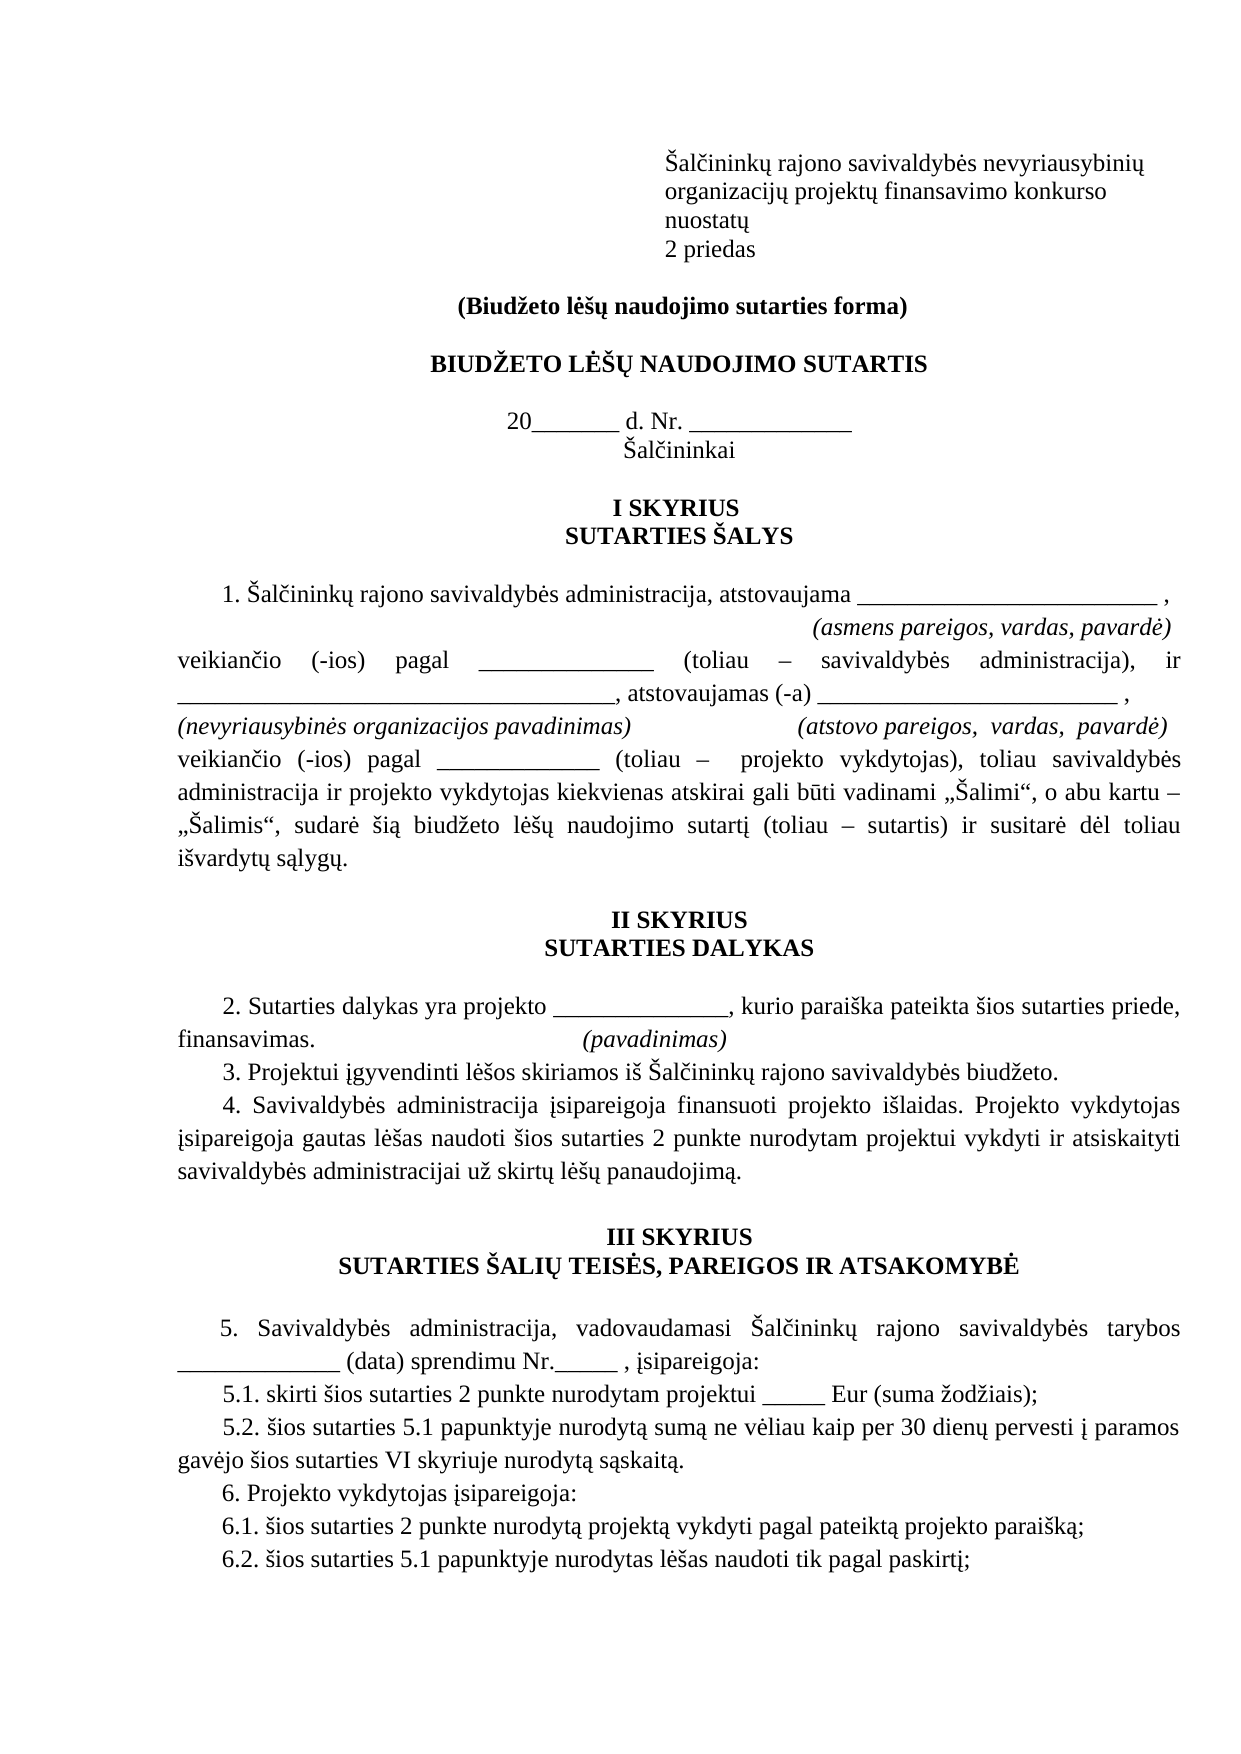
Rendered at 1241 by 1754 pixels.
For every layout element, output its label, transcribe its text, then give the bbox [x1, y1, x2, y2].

text Šalčininkai [177, 435, 1181, 464]
text 5. Savivaldybės administracija, vadovaudamasi Šalčininkų rajono savivaldybės tarybos _____________ (data) sprendimu Nr._____ , įsipareigoja: [177, 1313, 1181, 1374]
text 5.2. šios sutarties 5.1 papunktyje nurodytą sumą ne vėliau kaip per 30 dienų pervesti į paramos gavėjo šios sutarties VI skyriuje nurodytą sąskaitą. [177, 1412, 1181, 1473]
text SUTARTIES DALYKAS [177, 933, 1181, 962]
text 6.2. šios sutarties 5.1 papunktyje nurodytas lėšas naudoti tik pagal paskirtį; [177, 1544, 1181, 1573]
text 1. Šalčininkų rajono savivaldybės administracija, atstovaujama ________________________ , [177, 579, 1182, 608]
text III SKYRIUS [177, 1222, 1181, 1251]
text I SKYRIUS [177, 493, 1181, 521]
text veikiančio (-ios) pagal _____________ (toliau – projekto vykdytojas), toliau savivaldybės administracija ir projekto vykdytojas kiekvienas atskirai gali būti vadinami „Šalimi“, o abu kartu – „Šalimis“, sudarė šią biudžeto lėšų naudojimo sutartį (toliau – sutartis) ir susitarė dėl toliau išvardytų sąlygų. [177, 744, 1182, 872]
text veikiančio (-ios) pagal ______________ (toliau – savivaldybės administracija), ir ___________________________________, atstovaujamas (-a) ________________________ , [177, 645, 1182, 707]
text II SKYRIUS [177, 905, 1181, 933]
text Šalčininkų rajono savivaldybės nevyriausybinių [664, 148, 1181, 176]
text 6. Projekto vykdytojas įsipareigoja: [177, 1478, 1181, 1507]
text 5.1. skirti šios sutarties 2 punkte nurodytam projektui _____ Eur (suma žodžiais); [177, 1379, 1181, 1407]
text 6.1. šios sutarties 2 punkte nurodytą projektą vykdyti pagal pateiktą projekto paraišką; [177, 1511, 1181, 1539]
text 20_______ d. Nr. _____________ [177, 406, 1181, 435]
text organizacijų projektų finansavimo konkurso [664, 176, 1181, 205]
text (nevyriausybinės organizacijos pavadinimas) (atstovo pareigos, vardas, pavardė) [177, 711, 1182, 740]
text 3. Projektui įgyvendinti lėšos skiriamos iš Šalčininkų rajono savivaldybės biudžeto. [177, 1057, 1181, 1086]
text nuostatų [664, 205, 1181, 234]
text SUTARTIES ŠALIŲ TEISĖS, PAREIGOS IR ATSAKOMYBĖ [177, 1251, 1181, 1280]
text Biudžeto lėšų naudojimo sutartis [177, 349, 1181, 378]
text (asmens pareigos, vardas, pavardė) [702, 612, 1182, 641]
text 2 priedas [664, 234, 1181, 263]
text 2. Sutarties dalykas yra projekto ______________, kurio paraiška pateikta šios sutarties priede, finansavimas. (pavadinimas) [177, 991, 1181, 1053]
text (Biudžeto lėšų naudojimo sutarties forma) [177, 291, 1181, 320]
text SUTARTIES ŠALYS [177, 521, 1181, 550]
text 4. Savivaldybės administracija įsipareigoja finansuoti projekto išlaidas. Projekto vykdytojas įsipareigoja gautas lėšas naudoti šios sutarties 2 punkte nurodytam projektui vykdyti ir atsiskaityti savivaldybės administracijai už skirtų lėšų panaudojimą. [177, 1090, 1181, 1185]
